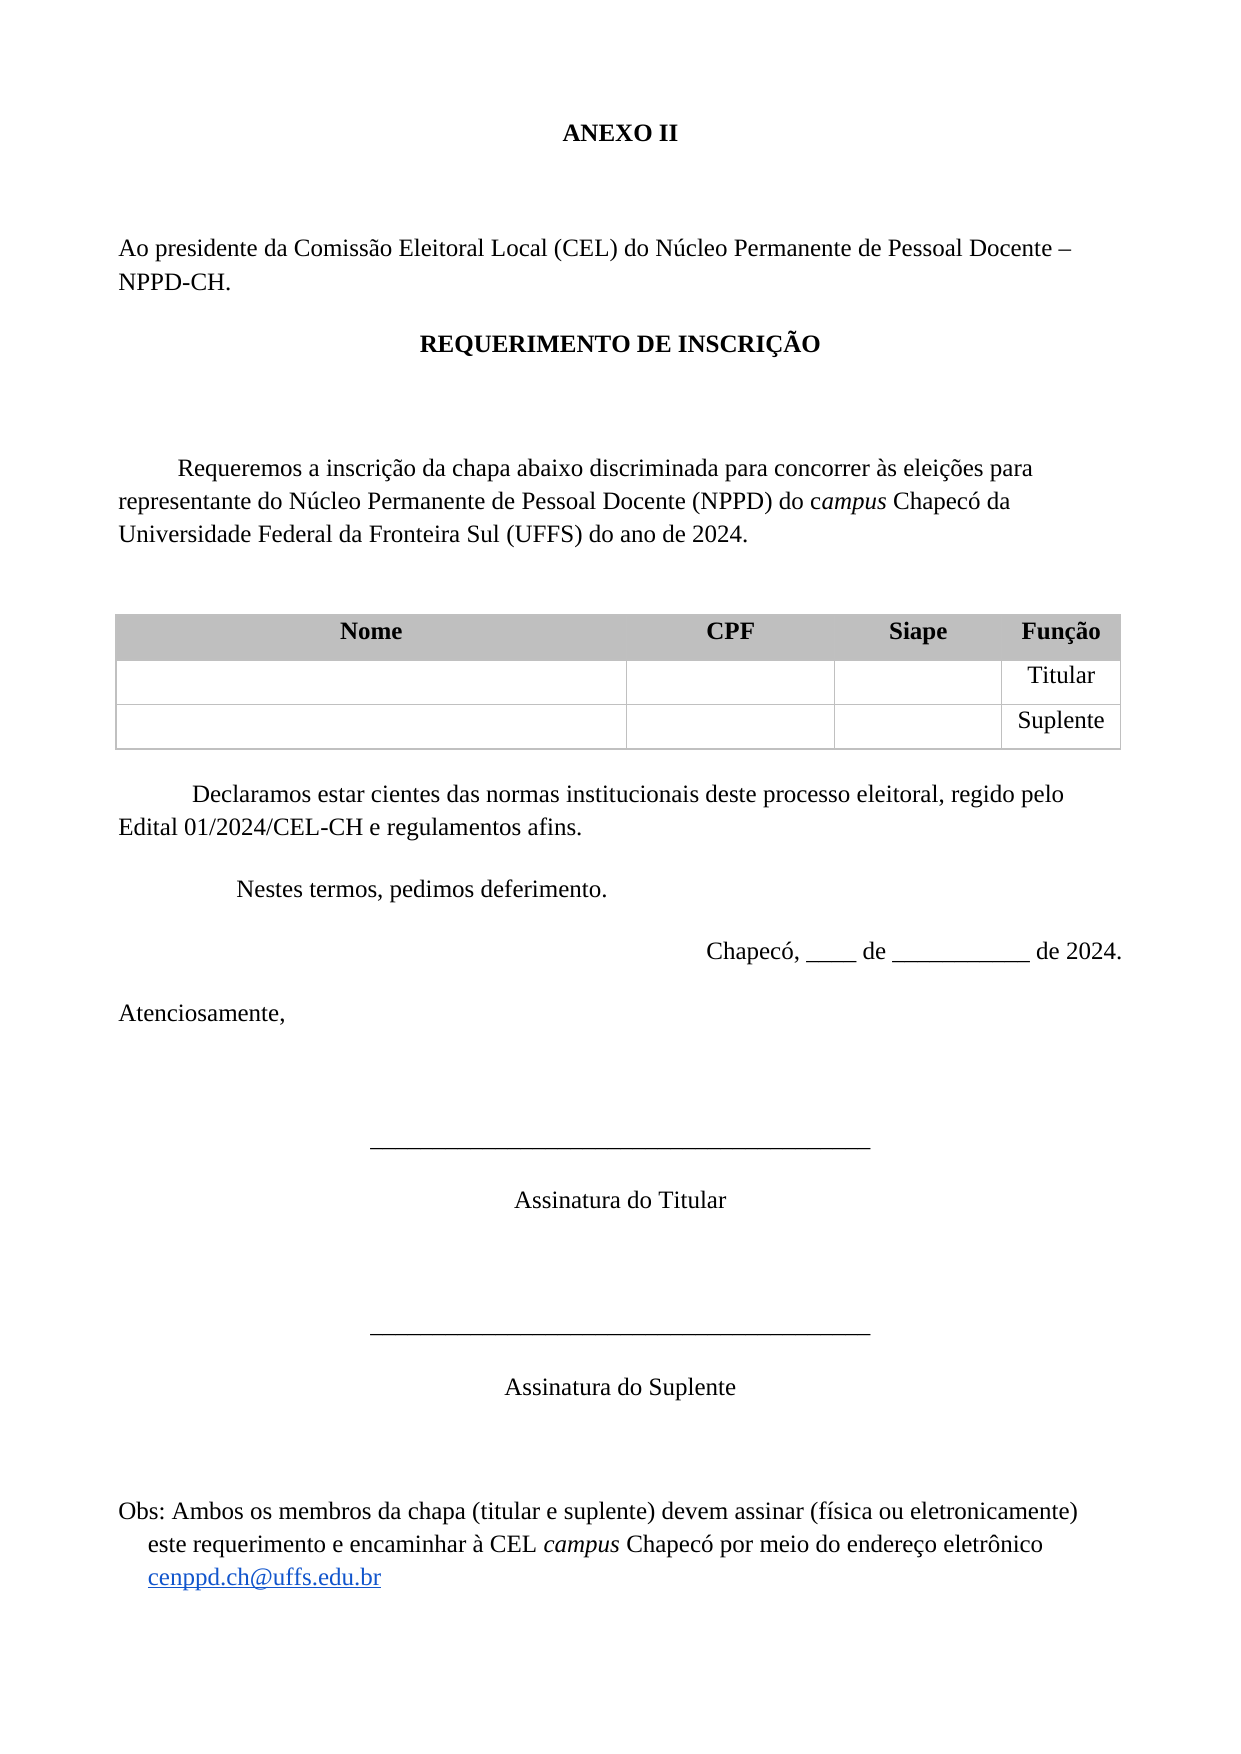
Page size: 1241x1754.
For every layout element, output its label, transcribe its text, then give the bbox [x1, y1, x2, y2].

text Chapecó, ____ de ___________ de 2024. [118, 936, 1122, 965]
text ANEXO II [118, 118, 1122, 147]
table_cell [117, 705, 626, 748]
table_cell [117, 661, 626, 703]
text Atenciosamente, [118, 998, 1122, 1027]
table_cell Suplente [1002, 705, 1120, 748]
text Ao presidente da Comissão Eleitoral Local (CEL) do Núcleo Permanente de Pessoal Docente – NPPD-CH. [118, 233, 1122, 295]
text Obs: Ambos os membros da chapa (titular e suplente) devem assinar (física ou eletronicamente) este requerimento e encaminhar à CEL campus Chapecó por meio do endereço eletrônico cenppd.ch@uffs.edu.br [118, 1496, 1122, 1591]
text Assinatura do Titular [118, 1185, 1122, 1214]
text ________________________________________ [118, 1309, 1122, 1338]
table_header Siape [835, 616, 1001, 659]
table_cell Titular [1002, 661, 1120, 703]
text REQUERIMENTO DE INSCRIÇÃO [118, 329, 1122, 357]
text ________________________________________ [118, 1123, 1122, 1152]
table_header Função [1002, 616, 1120, 659]
text Assinatura do Suplente [118, 1372, 1122, 1400]
table_header CPF [627, 616, 834, 659]
text Requeremos a inscrição da chapa abaixo discriminada para concorrer às eleições para representante do Núcleo Permanente de Pessoal Docente (NPPD) do campus Chapecó da Universidade Federal da Fronteira Sul (UFFS) do ano de 2024. [118, 453, 1122, 548]
table_header Nome [117, 616, 626, 659]
table_cell [835, 661, 1001, 703]
table_cell [835, 705, 1001, 748]
text Nestes termos, pedimos deferimento. [118, 874, 1122, 903]
text Declaramos estar cientes das normas institucionais deste processo eleitoral, regido pelo Edital 01/2024/CEL-CH e regulamentos afins. [118, 779, 1122, 841]
table_cell [627, 661, 834, 703]
table_cell [627, 705, 834, 748]
